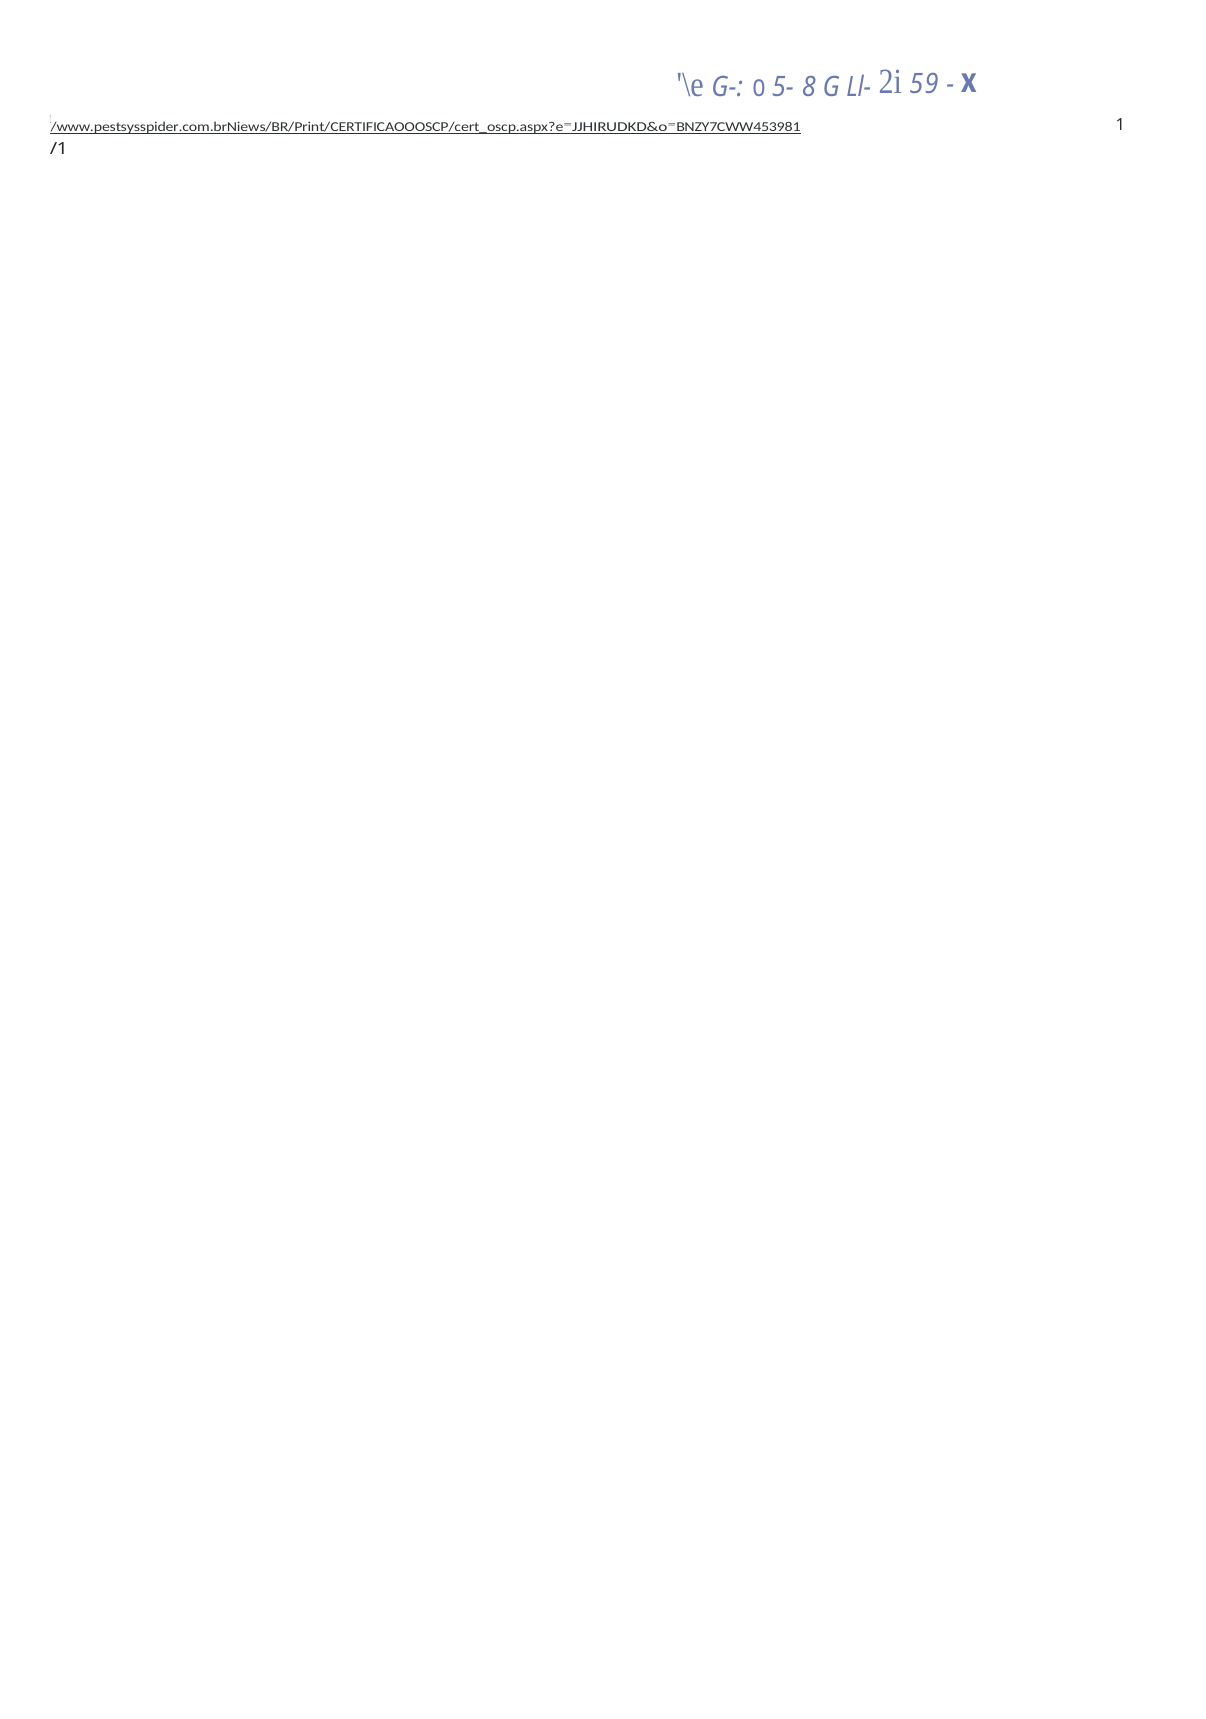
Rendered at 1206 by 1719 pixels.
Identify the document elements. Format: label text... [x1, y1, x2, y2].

text '\e G-: o 5- 8 G Ll- 2i 59 - x [676, 55, 1147, 106]
text 1/www.pestsysspider.com.brNiews/BR/Print/CERTIFICAOOOSCP/cert_oscp.aspx?e=JJHIRUDKD&o=BNZY7CWW453981 1 /1 [49, 111, 1147, 160]
